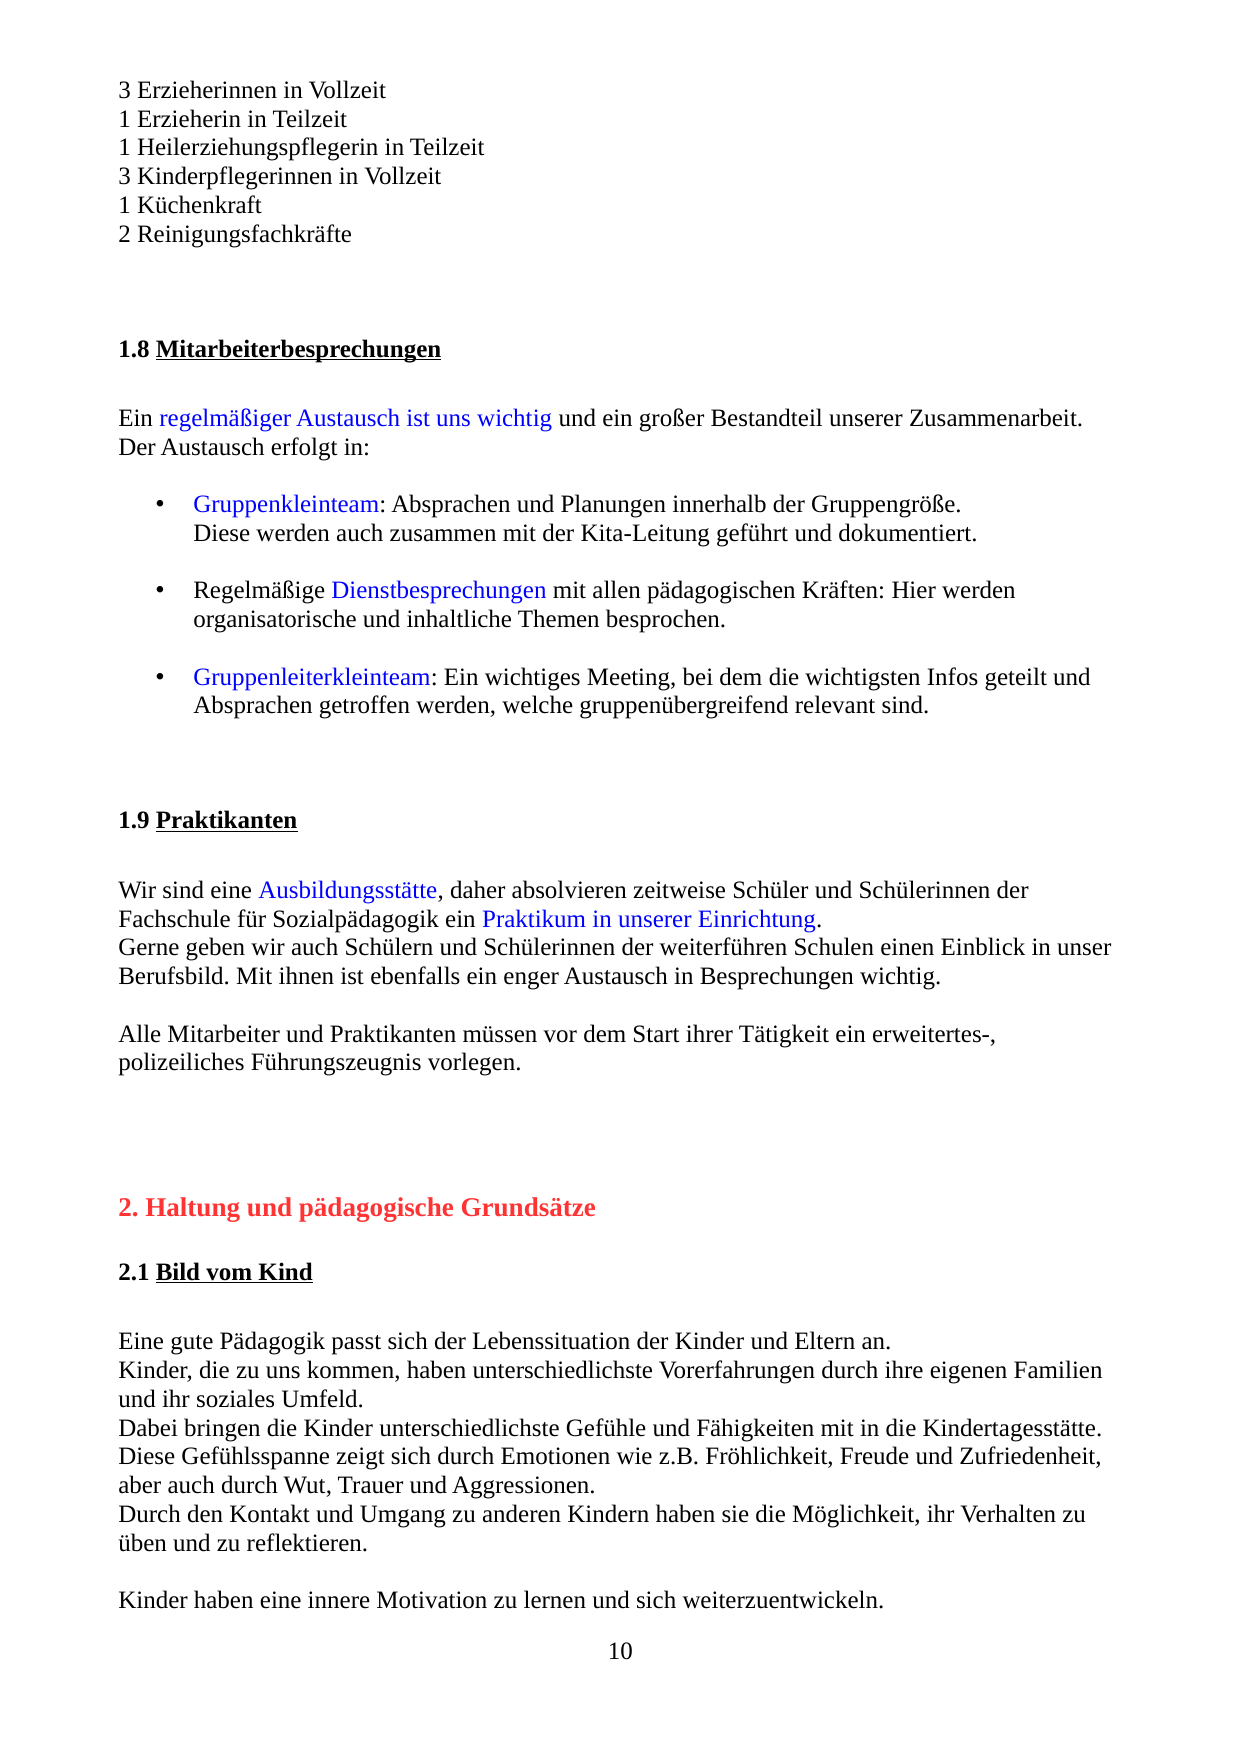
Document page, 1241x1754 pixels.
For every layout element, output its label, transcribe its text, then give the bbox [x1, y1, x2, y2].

text 3 Kinderpflegerinnen in Vollzeit [118, 161, 1122, 190]
text Eine gute Pädagogik passt sich der Lebenssituation der Kinder und Eltern an. [118, 1326, 1122, 1355]
text Diese werden auch zusammen mit der Kita-Leitung geführt und dokumentiert. [193, 518, 1122, 547]
text 1.8 Mitarbeiterbesprechungen [118, 334, 1122, 362]
text 2 Reinigungsfachkräfte [118, 219, 1122, 247]
text Alle Mitarbeiter und Praktikanten müssen vor dem Start ihrer Tätigkeit ein erweitertes-, polizeiliches Führungszeugnis vorlegen. [118, 1019, 1122, 1076]
text 1 Küchenkraft [118, 190, 1122, 219]
text Ein regelmäßiger Austausch ist uns wichtig und ein großer Bestandteil unserer Zusammenarbeit. Der Austausch erfolgt in: [118, 403, 1122, 461]
text Durch den Kontakt und Umgang zu anderen Kindern haben sie die Möglichkeit, ihr Verhalten zu üben und zu reflektieren. [118, 1499, 1122, 1556]
list Gruppenkleinteam: Absprachen und Planungen innerhalb der Gruppengröße. [156, 489, 1122, 518]
text Kinder haben eine innere Motivation zu lernen und sich weiterzuentwickeln. [118, 1585, 1122, 1614]
text Diese Gefühlsspanne zeigt sich durch Emotionen wie z.B. Fröhlichkeit, Freude und Zufriedenheit, [118, 1441, 1122, 1470]
text Gerne geben wir auch Schülern und Schülerinnen der weiterführen Schulen einen Einblick in unser Berufsbild. Mit ihnen ist ebenfalls ein enger Austausch in Besprechungen wichtig. [118, 932, 1122, 990]
text 2. Haltung und pädagogische Grundsätze [118, 1191, 1122, 1222]
text 1.9 Praktikanten [118, 806, 1122, 834]
text 3 Erzieherinnen in Vollzeit [118, 75, 1122, 104]
list Gruppenleiterkleinteam: Ein wichtiges Meeting, bei dem die wichtigsten Infos geteilt und Absprachen getroffen werden, welche gruppenübergreifend relevant sind. [156, 662, 1122, 719]
list Regelmäßige Dienstbesprechungen mit allen pädagogischen Kräften: Hier werden organisatorische und inhaltliche Themen besprochen. [156, 576, 1122, 633]
text aber auch durch Wut, Trauer und Aggressionen. [118, 1470, 1122, 1499]
text Dabei bringen die Kinder unterschiedlichste Gefühle und Fähigkeiten mit in die Kindertagesstätte. [118, 1413, 1122, 1441]
text 1 Heilerziehungspflegerin in Teilzeit [118, 132, 1122, 161]
text Kinder, die zu uns kommen, haben unterschiedlichste Vorerfahrungen durch ihre eigenen Familien und ihr soziales Umfeld. [118, 1355, 1122, 1413]
text 2.1 Bild vom Kind [118, 1257, 1122, 1286]
text 1 Erzieherin in Teilzeit [118, 104, 1122, 132]
text Wir sind eine Ausbildungsstätte, daher absolvieren zeitweise Schüler und Schülerinnen der Fachschule für Sozialpädagogik ein Praktikum in unserer Einrichtung. [118, 875, 1122, 932]
